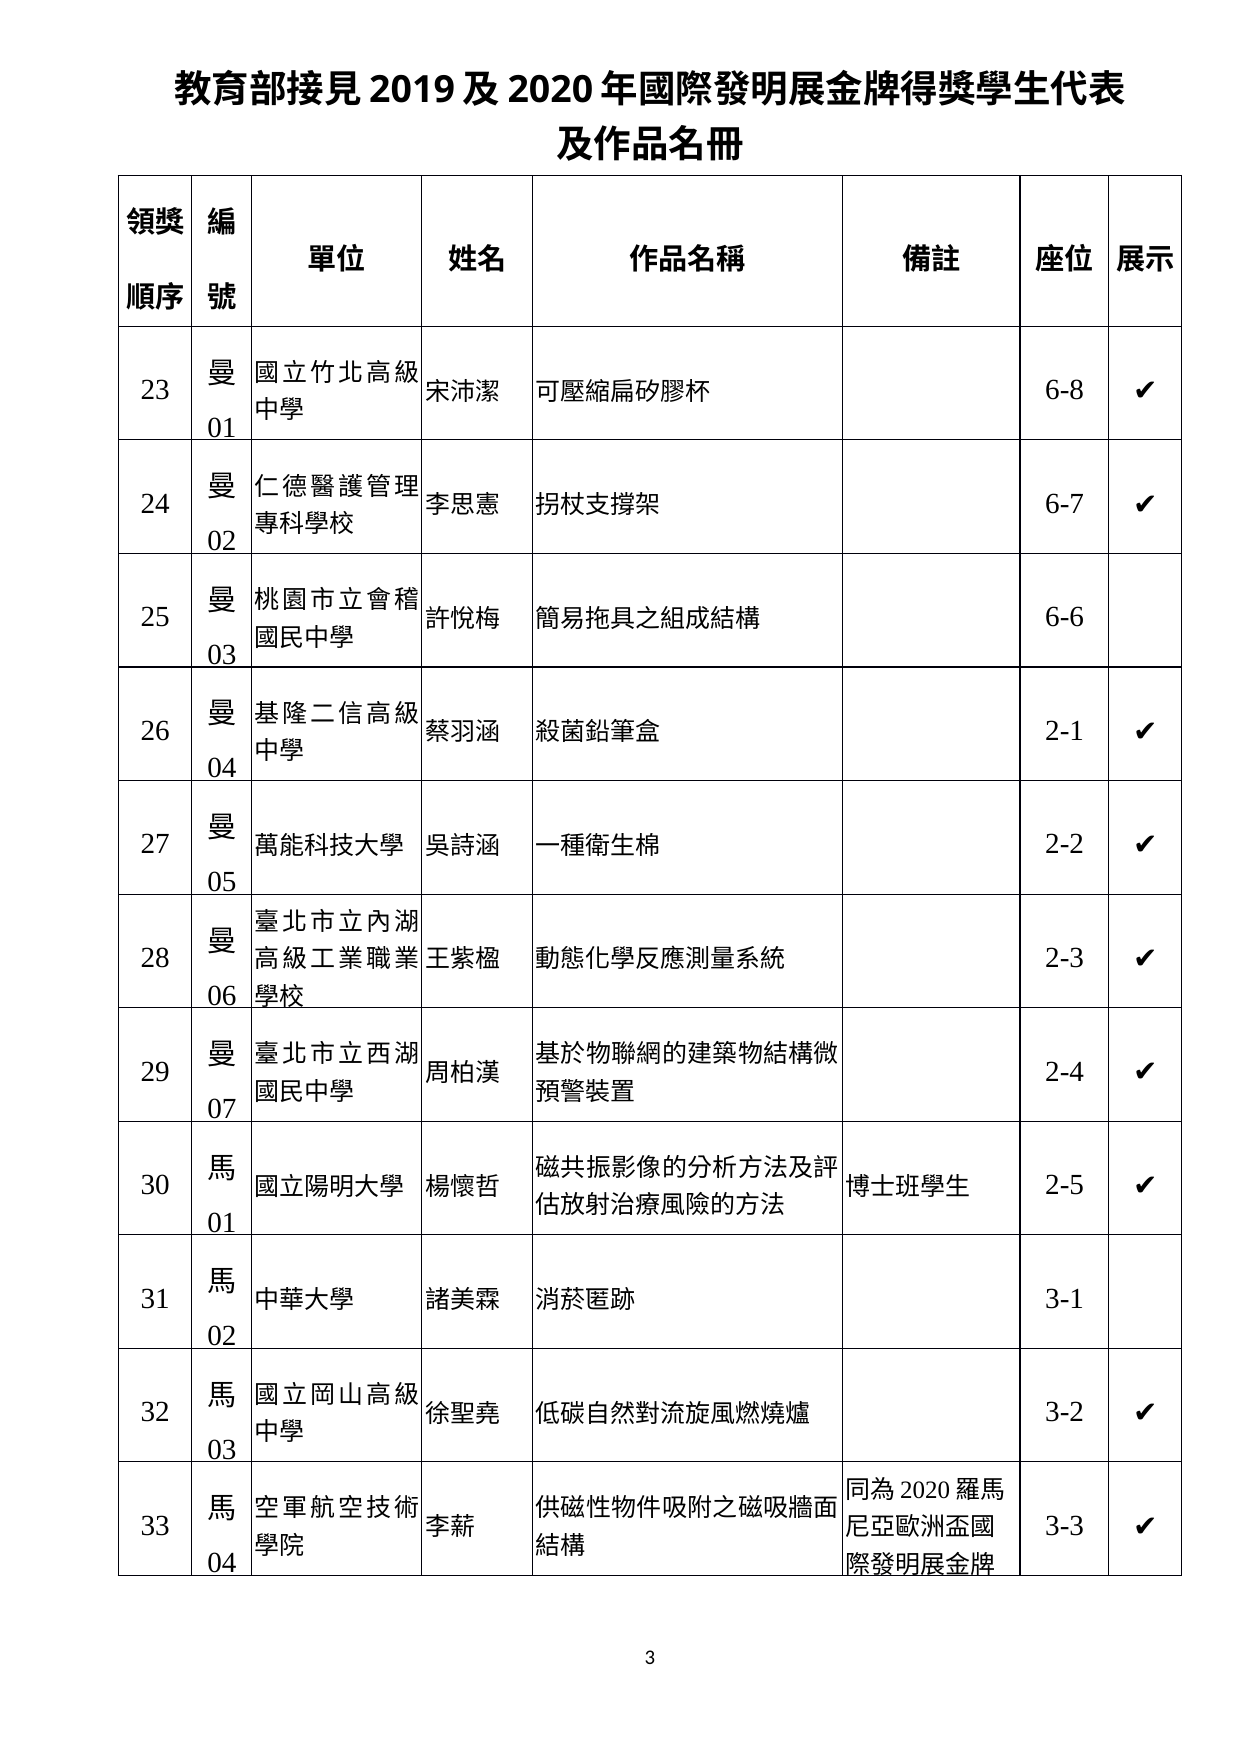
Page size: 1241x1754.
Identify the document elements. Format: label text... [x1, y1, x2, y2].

table_cell 一種衛生棉 [533, 781, 842, 893]
table_header 領獎順序 [119, 176, 191, 326]
table_cell [1109, 1235, 1181, 1348]
table_cell 曼07 [192, 1008, 251, 1121]
table_header 作品名稱 [533, 176, 842, 326]
table_cell 基隆二信高級中學 [252, 668, 421, 780]
table_cell [843, 895, 1019, 1007]
table_cell 萬能科技大學 [252, 781, 421, 893]
table_cell 2-3 [1021, 895, 1108, 1007]
table_cell 30 [119, 1122, 191, 1234]
table_cell 簡易拖具之組成結構 [533, 554, 842, 666]
table_cell 宋沛潔 [422, 327, 532, 439]
table_cell 3-1 [1021, 1235, 1108, 1348]
table_cell 蔡羽涵 [422, 668, 532, 780]
table_cell 32 [119, 1349, 191, 1461]
table_cell ✔ [1109, 1008, 1181, 1121]
table_cell 國立陽明大學 [252, 1122, 421, 1234]
table_cell 3-3 [1021, 1462, 1108, 1575]
table_cell 仁德醫護管理專科學校 [252, 440, 421, 553]
table_cell 29 [119, 1008, 191, 1121]
table_cell 博士班學生 [843, 1122, 1019, 1234]
table_cell 26 [119, 668, 191, 780]
table_cell ✔ [1109, 1122, 1181, 1234]
table_cell 6-6 [1021, 554, 1108, 666]
table_cell 曼01 [192, 327, 251, 439]
table_cell 27 [119, 781, 191, 893]
table_cell 曼06 [192, 895, 251, 1007]
table_cell 24 [119, 440, 191, 553]
table_cell 楊懷哲 [422, 1122, 532, 1234]
table_cell 23 [119, 327, 191, 439]
table_cell 25 [119, 554, 191, 666]
table_cell 6-8 [1021, 327, 1108, 439]
table_cell 曼04 [192, 668, 251, 780]
table_cell 周柏漢 [422, 1008, 532, 1121]
table_cell ✔ [1109, 1349, 1181, 1461]
table_cell 曼05 [192, 781, 251, 893]
table_cell ✔ [1109, 327, 1181, 439]
table_cell [843, 781, 1019, 893]
table_cell 2-2 [1021, 781, 1108, 893]
table_cell [843, 1349, 1019, 1461]
table_cell 空軍航空技術學院 [252, 1462, 421, 1575]
table_cell 3-2 [1021, 1349, 1108, 1461]
table_cell [1109, 554, 1181, 666]
table_cell 31 [119, 1235, 191, 1348]
table_cell [843, 440, 1019, 553]
table_cell 基於物聯網的建築物結構微預警裝置 [533, 1008, 842, 1121]
table_cell 消菸匿跡 [533, 1235, 842, 1348]
table_cell [843, 1235, 1019, 1348]
table_cell 馬02 [192, 1235, 251, 1348]
table_cell 臺北市立西湖國民中學 [252, 1008, 421, 1121]
table_cell 磁共振影像的分析方法及評估放射治療風險的方法 [533, 1122, 842, 1234]
table_cell ✔ [1109, 440, 1181, 553]
table_cell 李薪 [422, 1462, 532, 1575]
table_header 單位 [252, 176, 421, 326]
table_cell 臺北市立內湖高級工業職業學校 [252, 895, 421, 1007]
table_cell 可壓縮扁矽膠杯 [533, 327, 842, 439]
table_cell 諸美霖 [422, 1235, 532, 1348]
table_cell 2-1 [1021, 668, 1108, 780]
table_cell 動態化學反應測量系統 [533, 895, 842, 1007]
table_cell ✔ [1109, 781, 1181, 893]
table_cell 徐聖堯 [422, 1349, 532, 1461]
table_header 備註 [843, 176, 1019, 326]
table_cell 曼03 [192, 554, 251, 666]
table_cell 國立竹北高級中學 [252, 327, 421, 439]
table_cell 2-4 [1021, 1008, 1108, 1121]
table_cell ✔ [1109, 1462, 1181, 1575]
table_cell 馬04 [192, 1462, 251, 1575]
table_cell 拐杖支撐架 [533, 440, 842, 553]
table_header 座位 [1021, 176, 1108, 326]
table_cell 國立岡山高級中學 [252, 1349, 421, 1461]
table_cell [843, 668, 1019, 780]
table_cell 6-7 [1021, 440, 1108, 553]
table_header 編號 [192, 176, 251, 326]
table_cell 28 [119, 895, 191, 1007]
table_cell 33 [119, 1462, 191, 1575]
table_cell 供磁性物件吸附之磁吸牆面結構 [533, 1462, 842, 1575]
table_cell [843, 554, 1019, 666]
table_cell 許悅梅 [422, 554, 532, 666]
table_header 姓名 [422, 176, 532, 326]
table_cell ✔ [1109, 895, 1181, 1007]
table_cell [843, 1008, 1019, 1121]
table_cell [843, 327, 1019, 439]
table_cell 桃園市立會稽國民中學 [252, 554, 421, 666]
table_cell 低碳自然對流旋風燃燒爐 [533, 1349, 842, 1461]
table_cell 2-5 [1021, 1122, 1108, 1234]
table_cell 同為2020羅馬尼亞歐洲盃國際發明展金牌 [843, 1462, 1019, 1575]
table_cell 殺菌鉛筆盒 [533, 668, 842, 780]
table_cell 李思憲 [422, 440, 532, 553]
table_cell 曼02 [192, 440, 251, 553]
table_cell 王紫楹 [422, 895, 532, 1007]
table_cell 吳詩涵 [422, 781, 532, 893]
table_cell 中華大學 [252, 1235, 421, 1348]
table_cell 馬03 [192, 1349, 251, 1461]
table_header 展示 [1109, 176, 1181, 326]
table_cell ✔ [1109, 668, 1181, 780]
table_cell 馬01 [192, 1122, 251, 1234]
